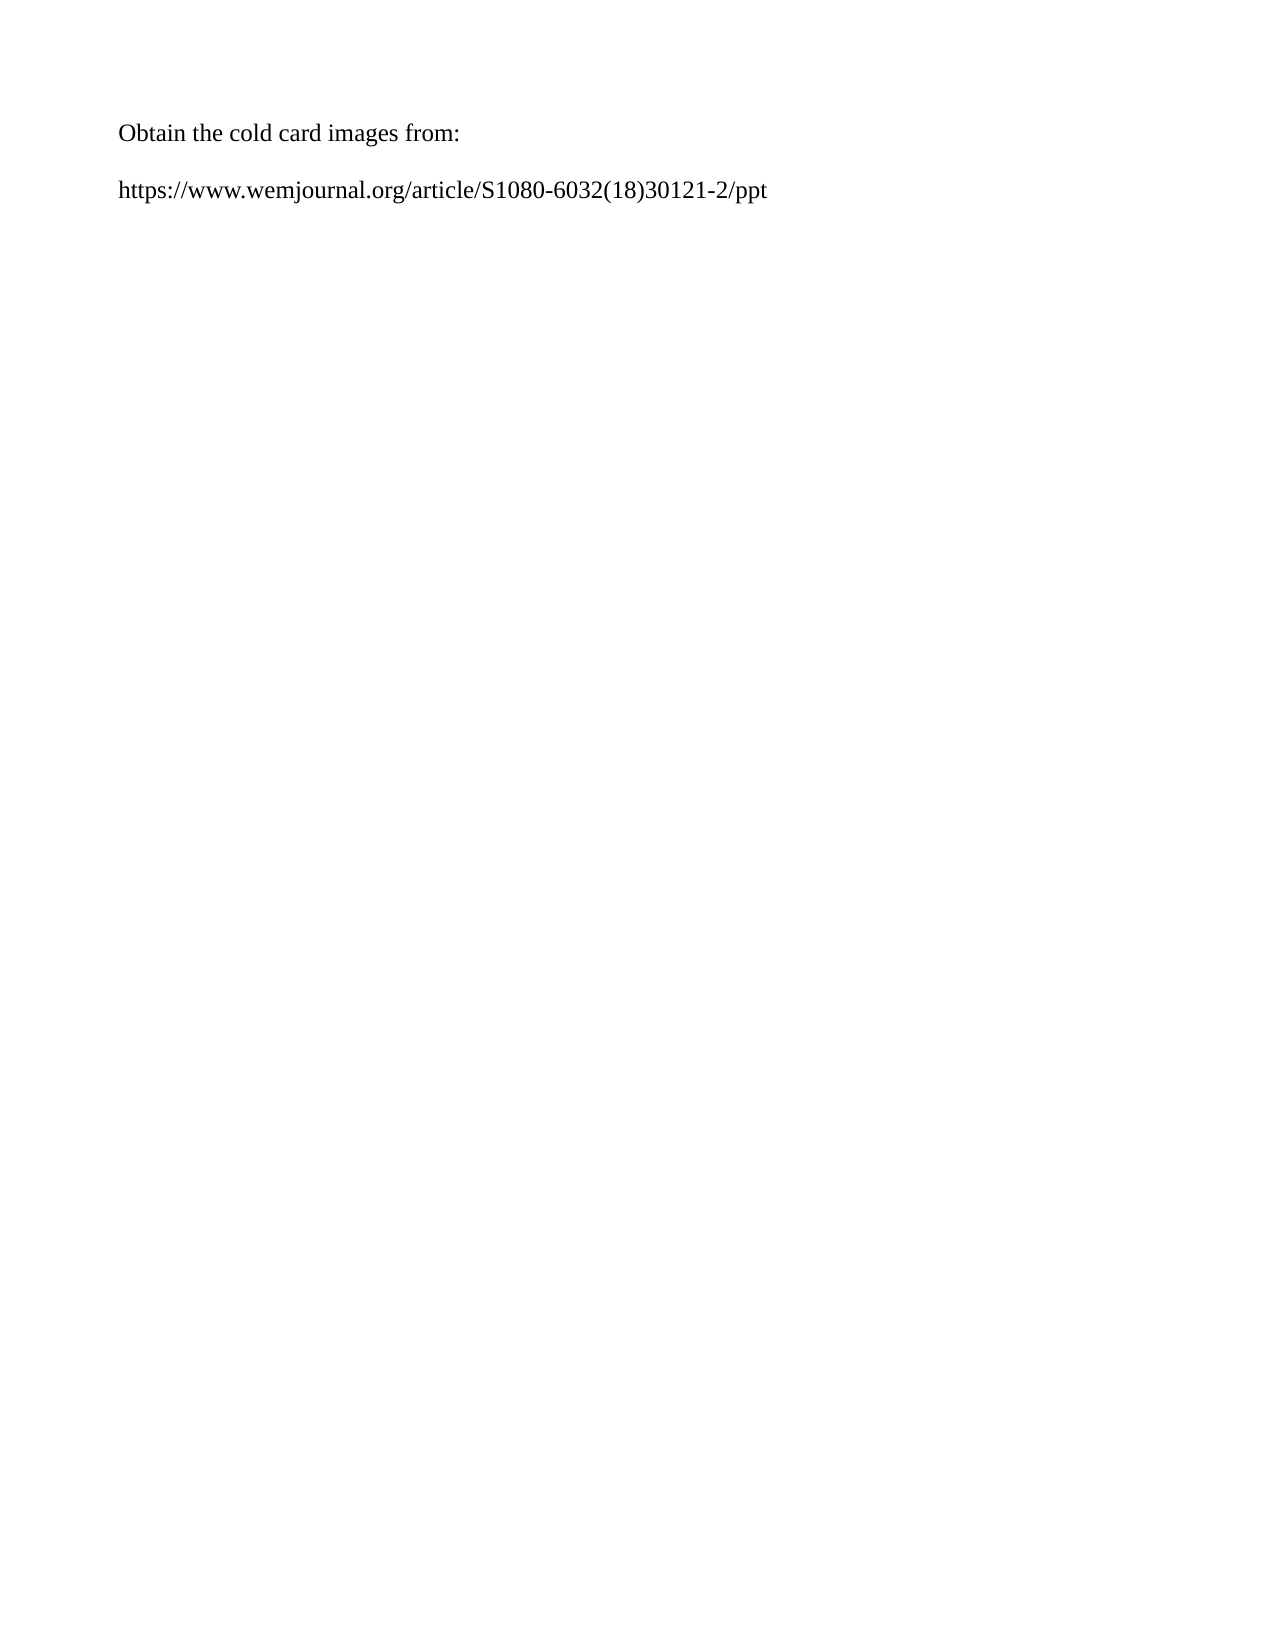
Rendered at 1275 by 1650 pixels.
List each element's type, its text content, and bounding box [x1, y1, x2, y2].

text Obtain the cold card images from: [118, 118, 1157, 147]
text https://www.wemjournal.org/article/S1080-6032(18)30121-2/ppt [118, 176, 1157, 204]
